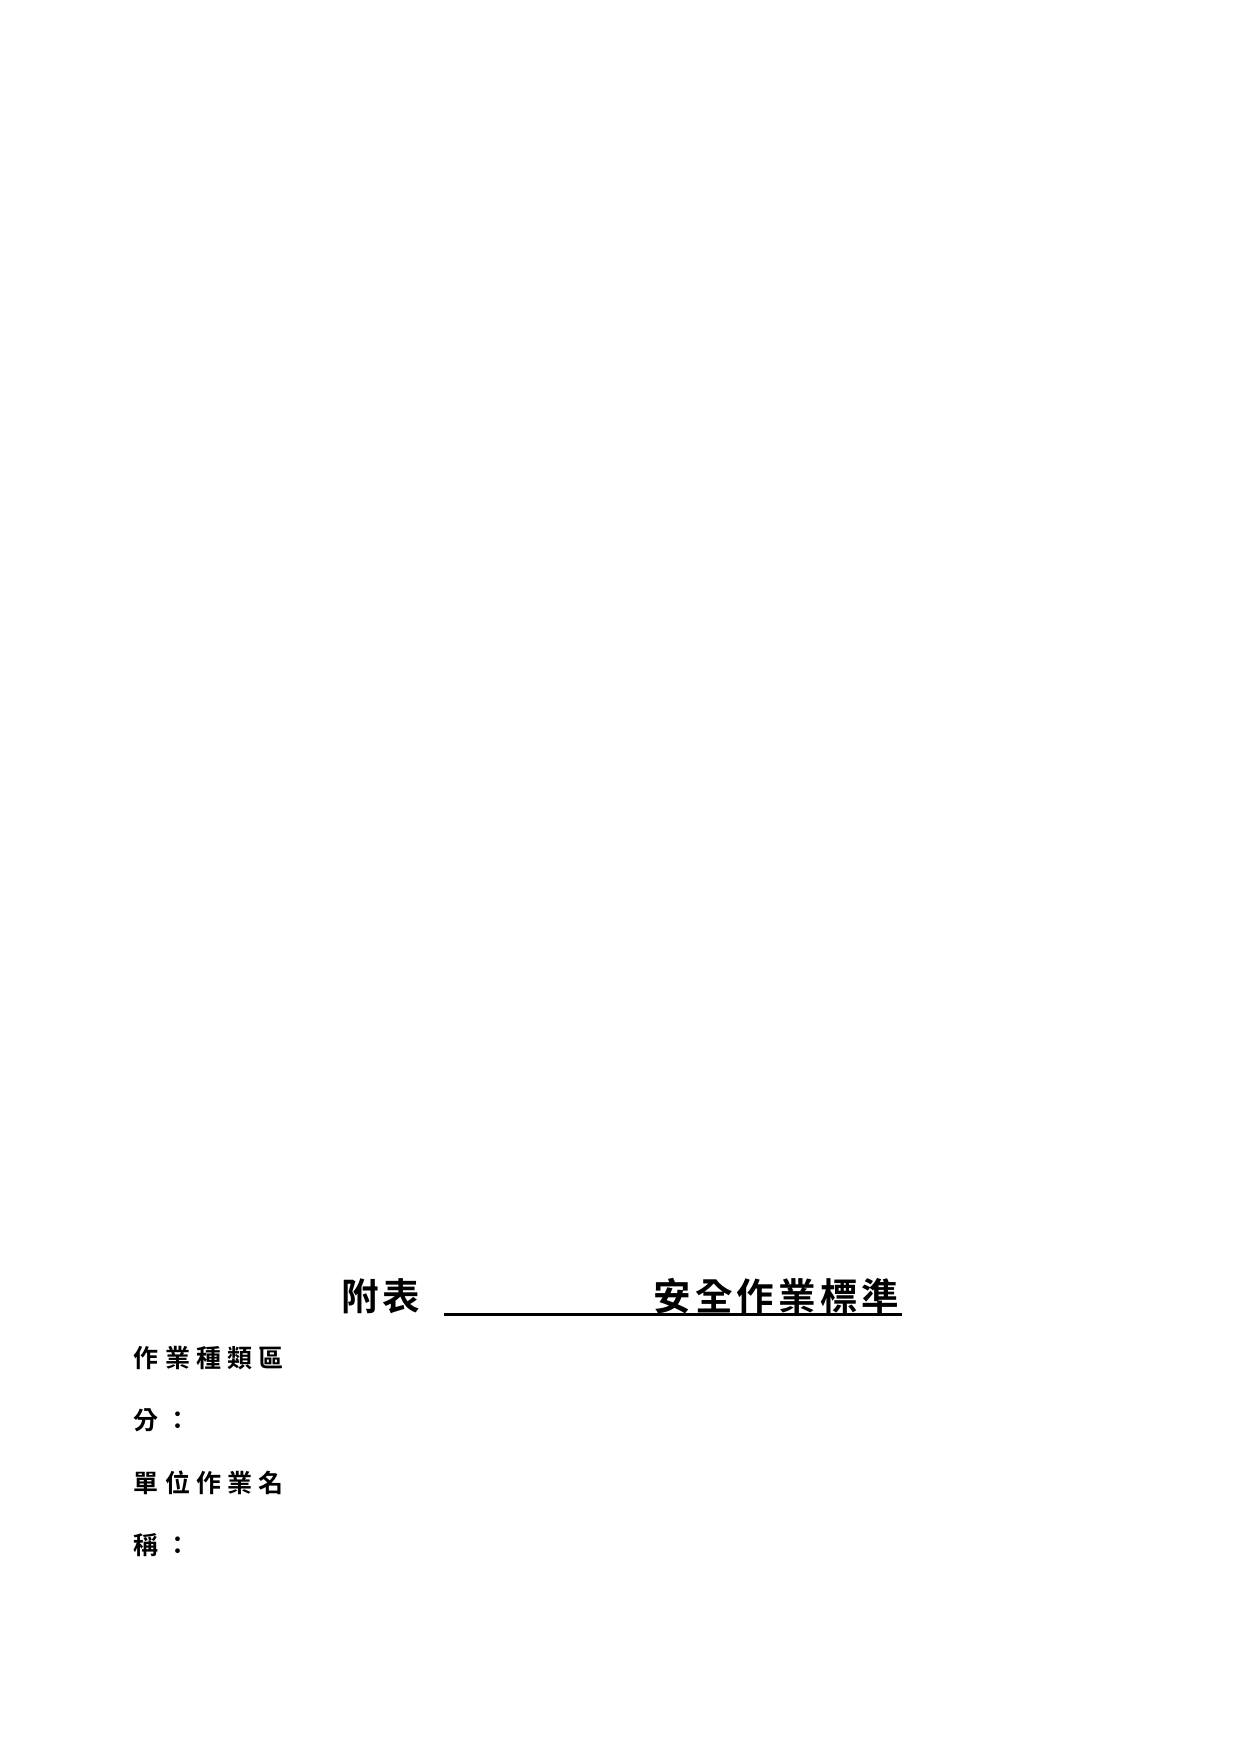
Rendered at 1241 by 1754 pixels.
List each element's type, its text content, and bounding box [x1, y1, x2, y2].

table_header 作業種類區分： [119, 1315, 326, 1439]
table_header [326, 1315, 1122, 1439]
table_cell [326, 1440, 1122, 1564]
text 附表 安全作業標準 [120, 1252, 1120, 1314]
table_cell 單位作業名稱： [119, 1440, 326, 1564]
